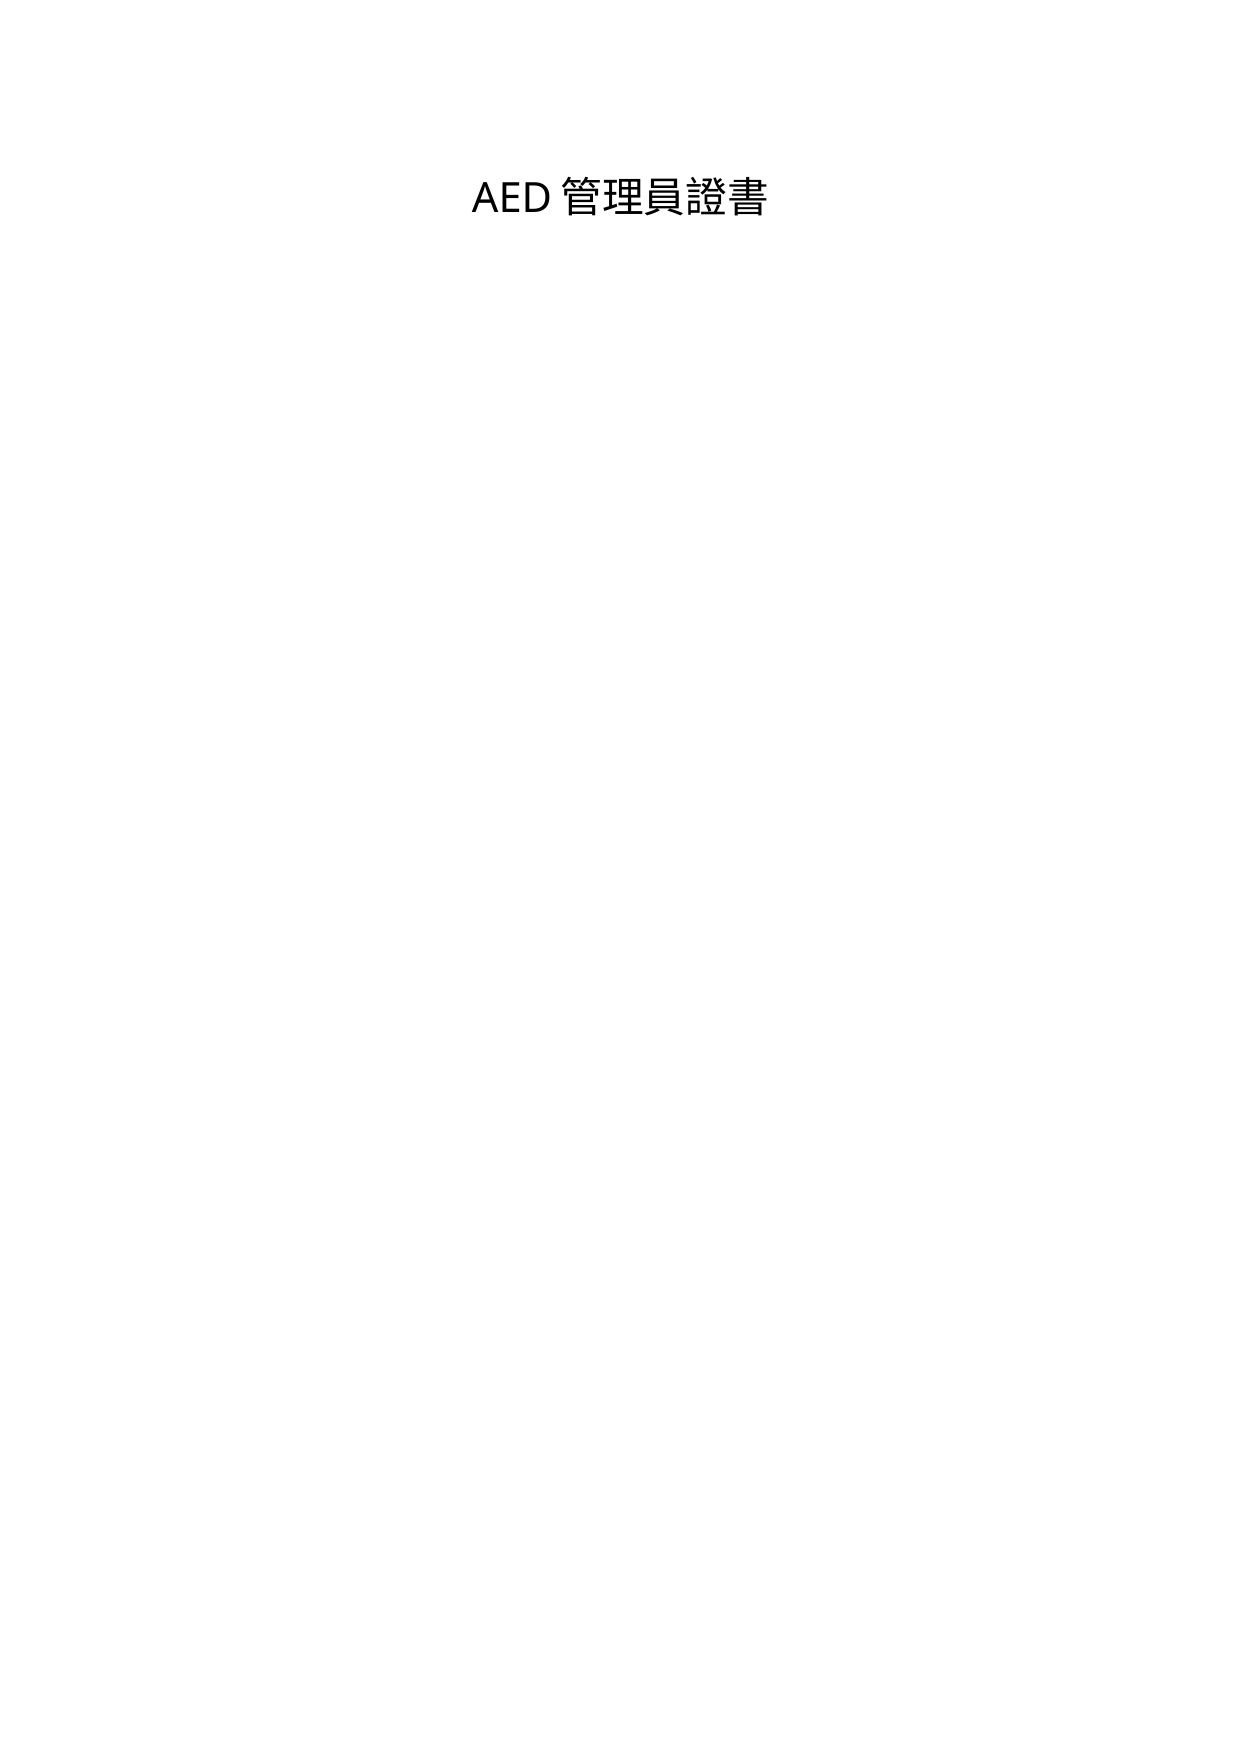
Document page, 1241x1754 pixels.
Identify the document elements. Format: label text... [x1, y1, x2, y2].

text AED管理員證書 [187, 164, 1053, 225]
